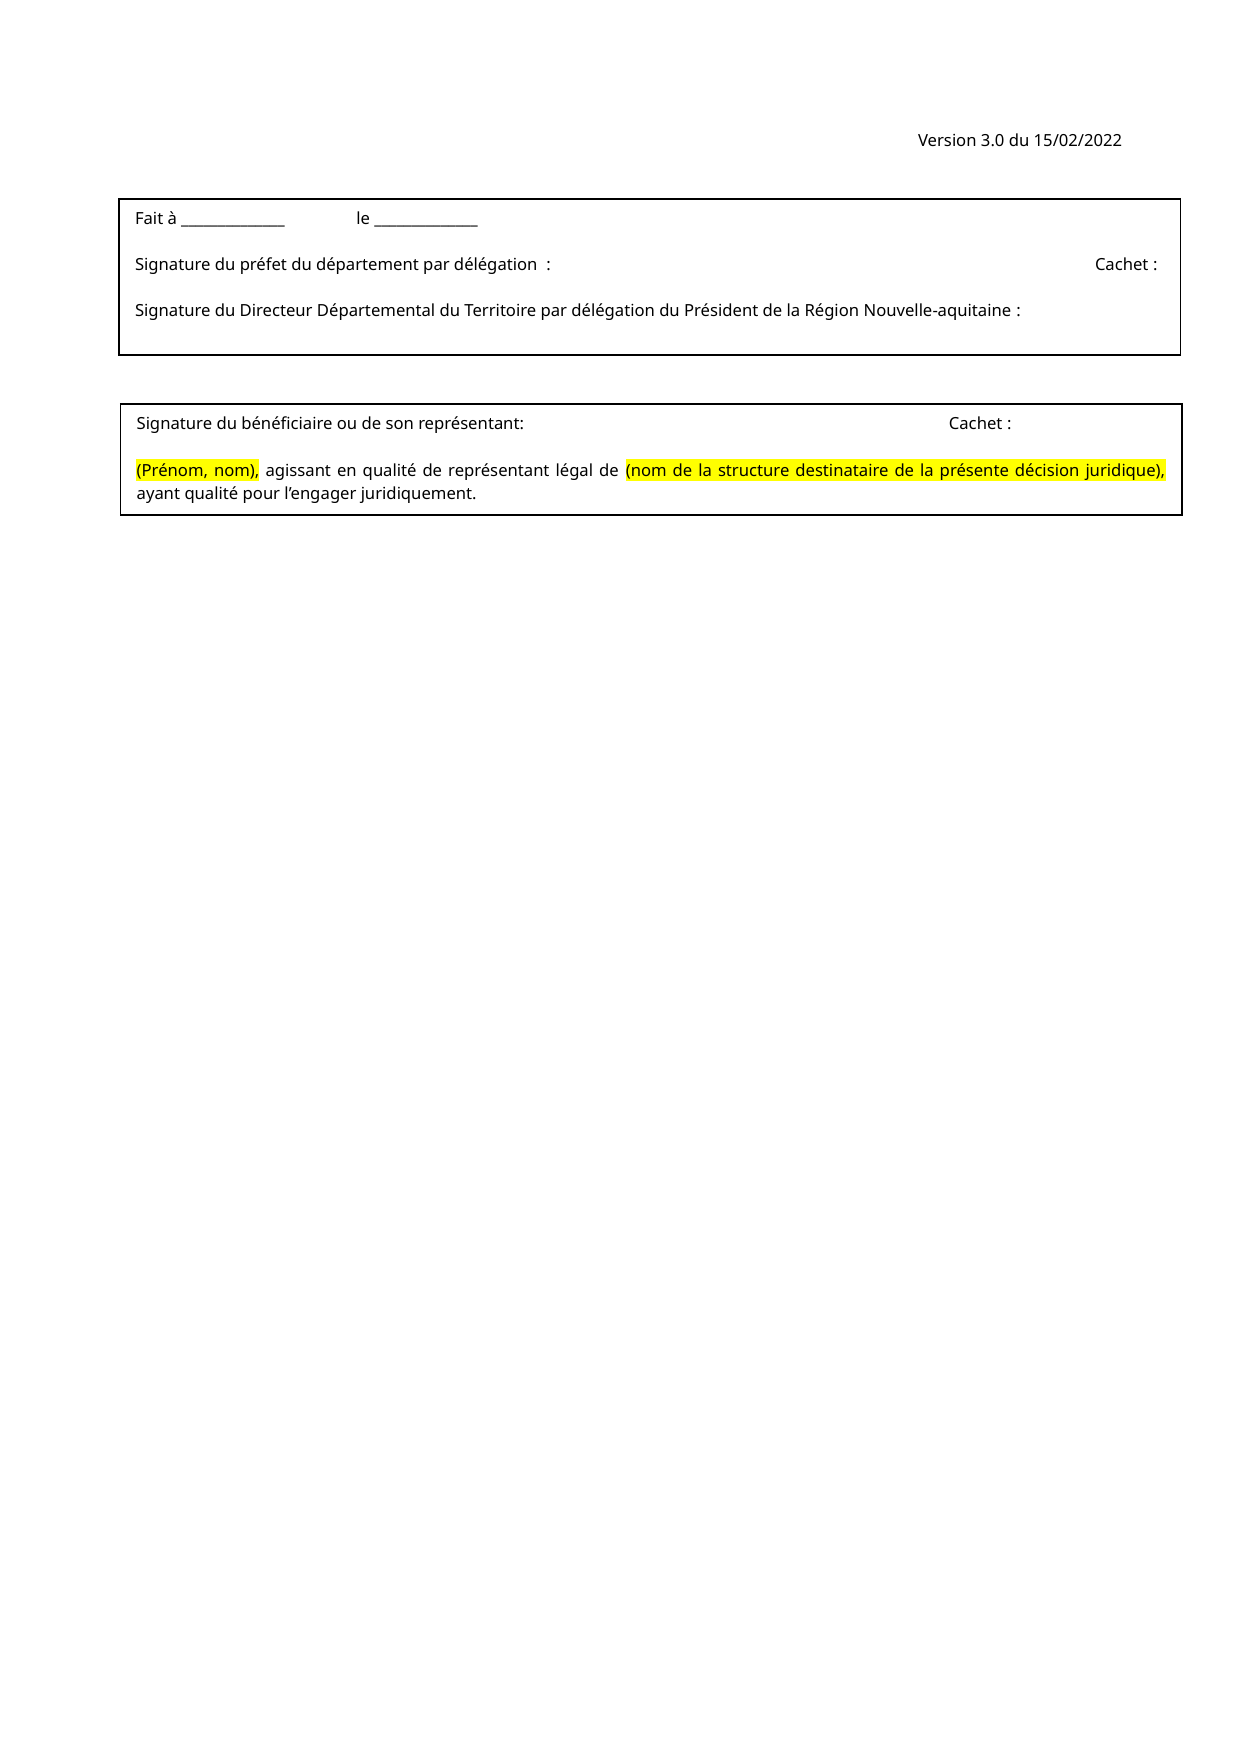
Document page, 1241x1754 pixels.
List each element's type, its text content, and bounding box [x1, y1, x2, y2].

text Signature du bénéficiaire ou de son représentant: Cachet : [136, 412, 1166, 435]
text Signature du préfet du département par délégation : Cachet : [135, 252, 1164, 275]
text Fait à ______________ le ______________ [135, 207, 1164, 229]
text Signature du Directeur Départemental du Territoire par délégation du Président de la Région Nouvelle-aquitaine : [135, 299, 1164, 322]
text (Prénom, nom), agissant en qualité de représentant légal de (nom de la structure destinataire de la présente décision juridique), ayant qualité pour l’engager juridiquement. [136, 459, 1166, 504]
